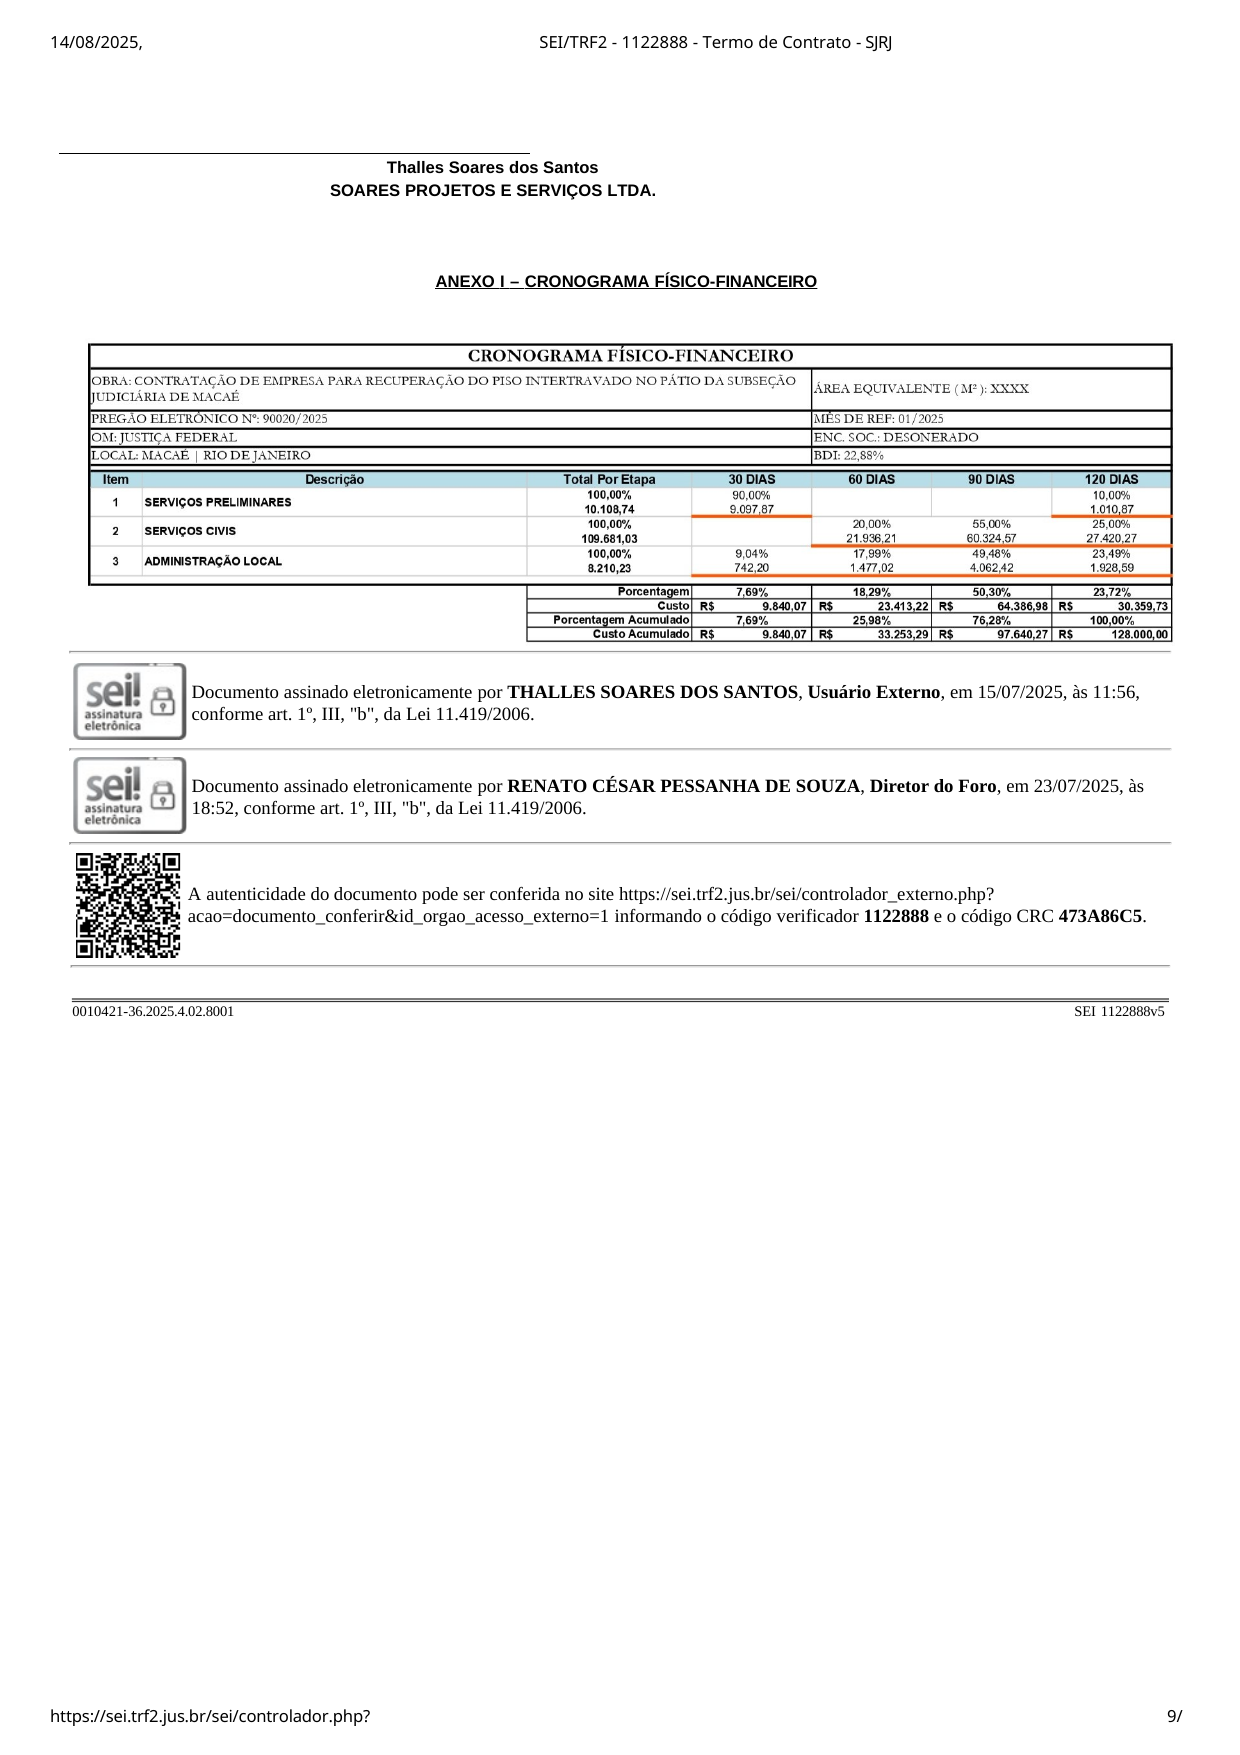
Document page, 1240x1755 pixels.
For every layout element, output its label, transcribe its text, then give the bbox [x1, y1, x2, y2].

text Documento assinado eletronicamente por RENATO CÉSAR PESSANHA DE SOUZA, Diretor do Foro, em 23/07/2025, às 18:52, conforme art. 1º, III, "b", da Lei 11.419/2006. [191, 775, 1175, 818]
text A autenticidade do documento pode ser conferida no site https://sei.trf2.jus.br/sei/controlador_externo.php? acao=documento_conferir&id_orgao_acesso_externo=1 informando o código verificador 1122888 e o código CRC 473A86C5. [188, 883, 1195, 926]
text Documento assinado eletronicamente por THALLES SOARES DOS SANTOS, Usuário Externo, em 15/07/2025, às 11:56, conforme art. 1º, III, "b", da Lei 11.419/2006. [191, 681, 1195, 724]
text 0010421-36.2025.4.02.8001 SEI 1122888v5 [72, 995, 1195, 1019]
text ANEXO I – CRONOGRAMA FÍSICO-FINANCEIRO [347, 272, 906, 291]
text Thalles Soares dos Santos SOARES PROJETOS E SERVIÇOS LTDA. [330, 158, 667, 199]
